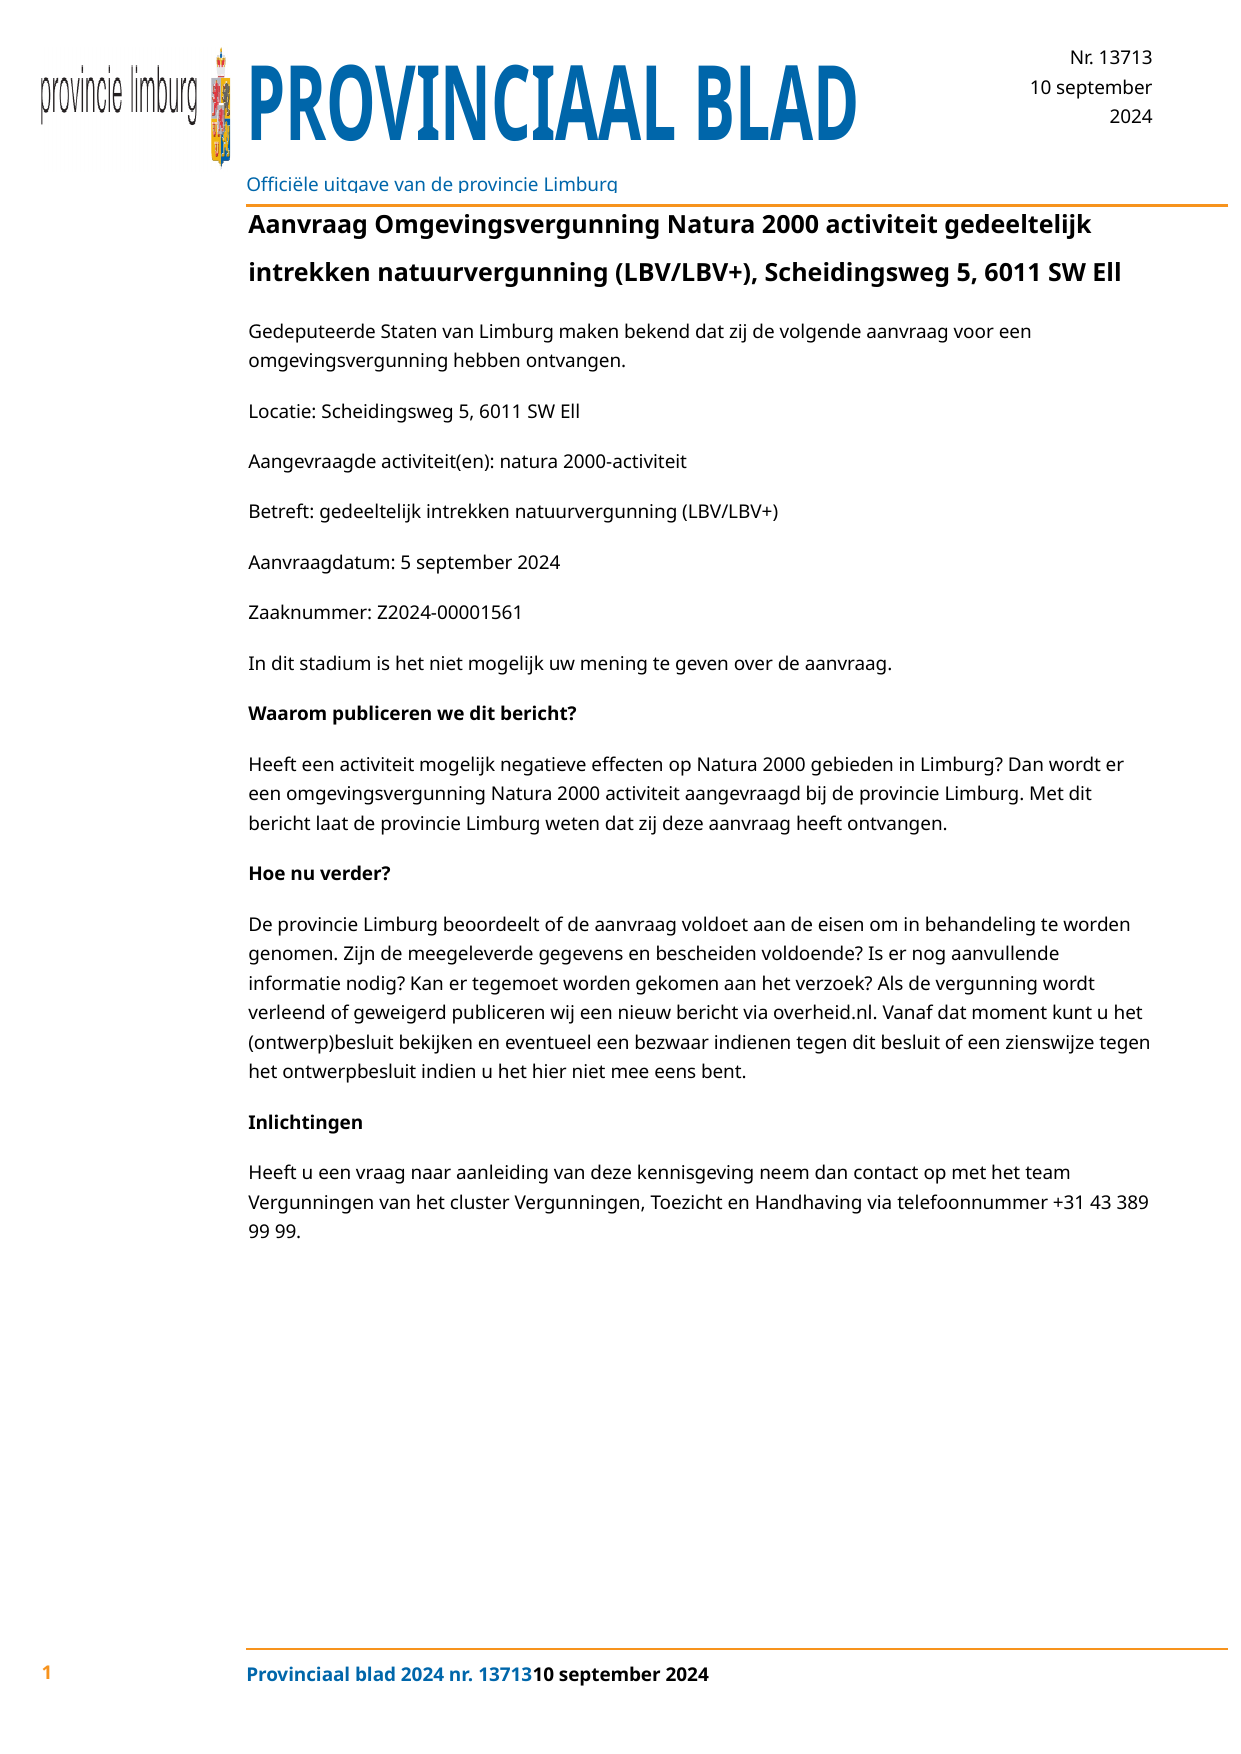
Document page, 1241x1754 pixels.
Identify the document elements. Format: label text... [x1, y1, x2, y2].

text Locatie: Scheidingsweg 5, 6011 SW Ell [248, 398, 1152, 424]
text Heeft een activiteit mogelijk negatieve effecten op Natura 2000 gebieden in Limburg? Dan wordt er een omgevingsvergunning Natura 2000 activiteit aangevraagd bij de provincie Limburg. Met dit bericht laat de provincie Limburg weten dat zij deze aanvraag heeft ontvangen. [248, 751, 1152, 836]
text De provincie Limburg beoordeelt of de aanvraag voldoet aan de eisen om in behandeling te worden genomen. Zijn de meegeleverde gegevens en bescheiden voldoende? Is er nog aanvullende informatie nodig? Kan er tegemoet worden gekomen aan het verzoek? Als de vergunning wordt verleend of geweigerd publiceren wij een nieuw bericht via overheid.nl. Vanaf dat moment kunt u het (ontwerp)besluit bekijken en eventueel een bezwaar indienen tegen dit besluit of een zienswijze tegen het ontwerpbesluit indien u het hier niet mee eens bent. [248, 911, 1152, 1084]
text Aangevraagde activiteit(en): natura 2000-activiteit [248, 448, 1152, 474]
text Zaaknummer: Z2024-00001561 [248, 599, 1152, 625]
text Aanvraagdatum: 5 september 2024 [248, 549, 1152, 575]
text Inlichtingen [248, 1109, 1152, 1135]
text Hoe nu verder? [248, 860, 1152, 886]
text Heeft u een vraag naar aanleiding van deze kennisgeving neem dan contact op met het team Vergunningen van het cluster Vergunningen, Toezicht en Handhaving via telefoonnummer +31 43 389 99 99. [248, 1159, 1152, 1244]
text Gedeputeerde Staten van Limburg maken bekend dat zij de volgende aanvraag voor een omgevingsvergunning hebben ontvangen. [248, 318, 1152, 373]
text In dit stadium is het niet mogelijk uw mening te geven over de aanvraag. [248, 650, 1152, 676]
text Betreft: gedeeltelijk intrekken natuurvergunning (LBV/LBV+) [248, 499, 1152, 524]
text Aanvraag Omgevingsvergunning Natura 2000 activiteit gedeeltelijk intrekken natuurvergunning (LBV/LBV+), Scheidingsweg 5, 6011 SW Ell [248, 207, 1152, 288]
text Waarom publiceren we dit bericht? [248, 700, 1152, 726]
picture [41, 47, 231, 172]
